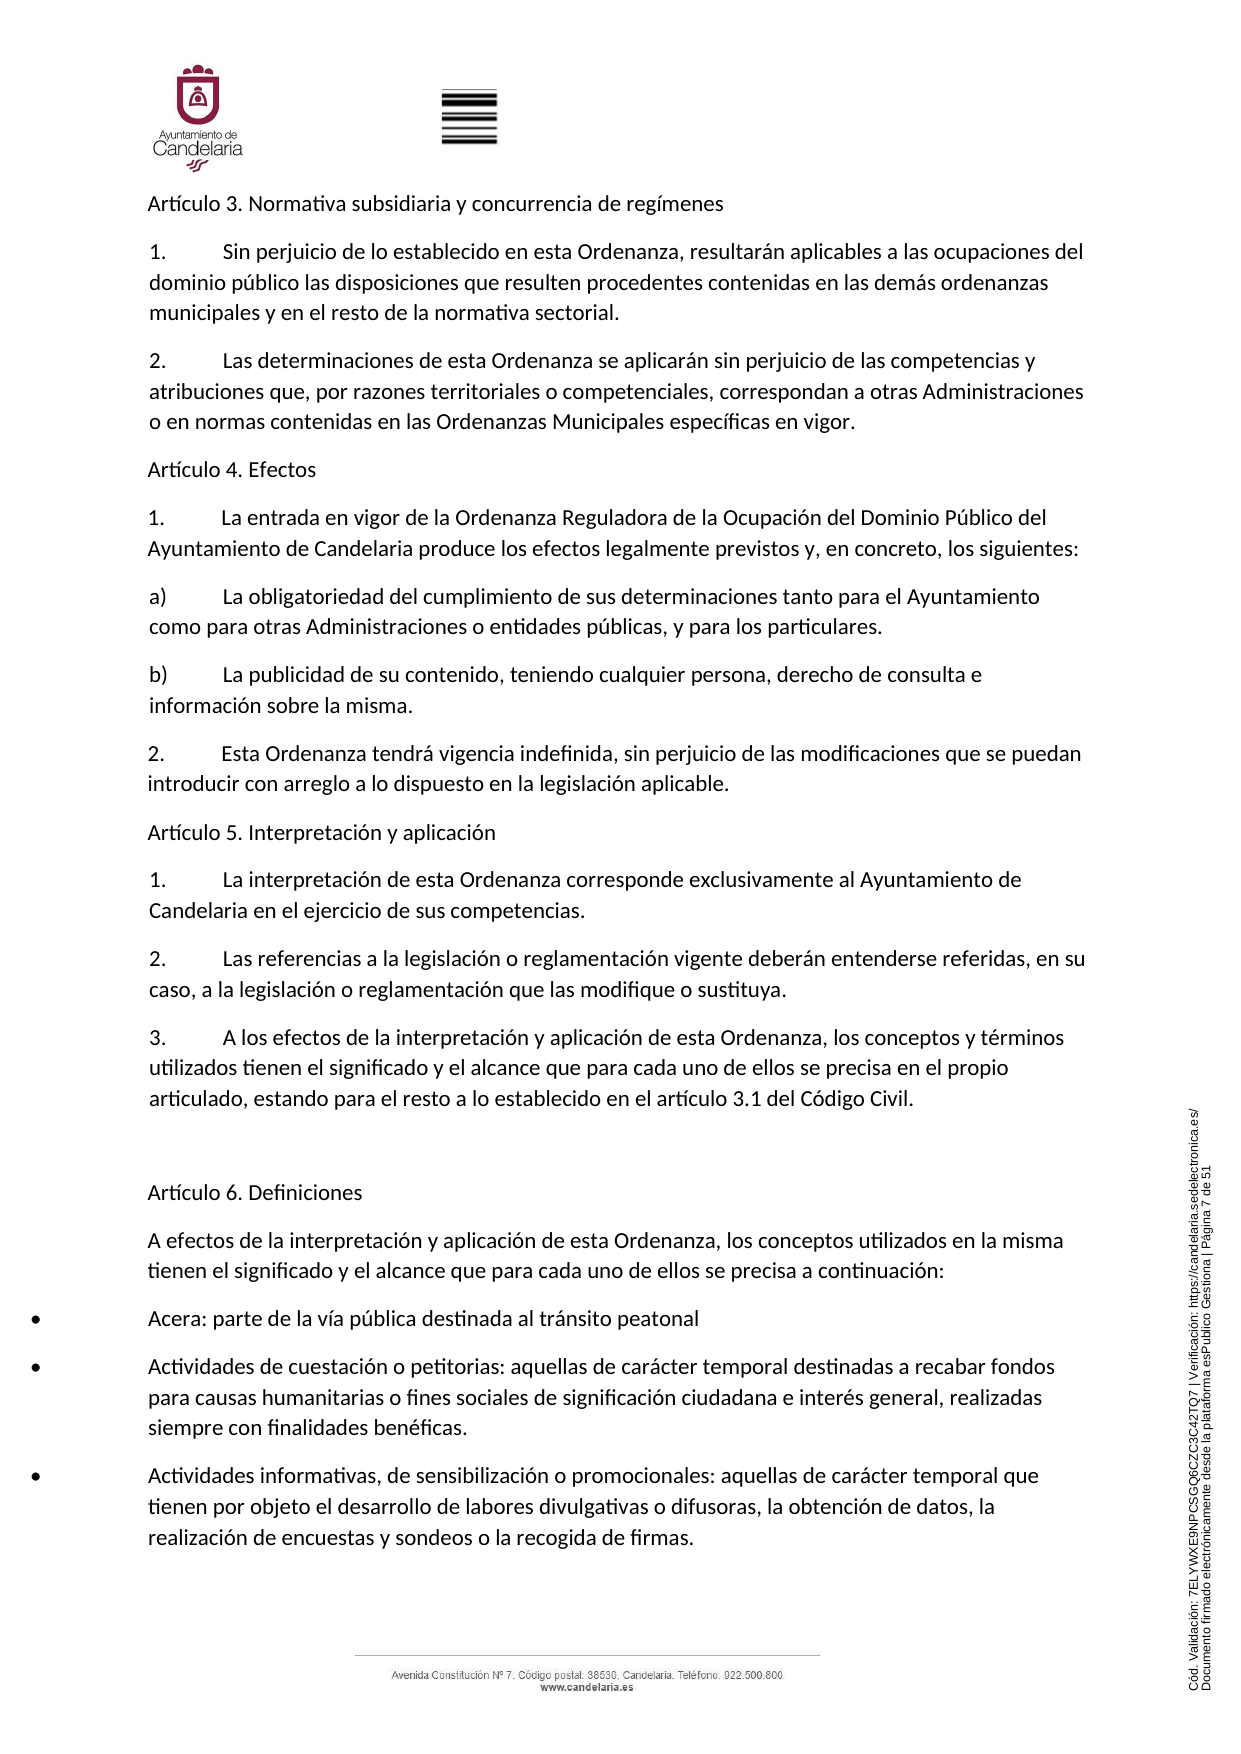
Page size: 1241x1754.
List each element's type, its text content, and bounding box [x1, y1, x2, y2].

text Artículo 4. Efectos [147, 455, 1091, 483]
list Las referencias a la legislación o reglamentación vigente deberán entenderse referidas, en su caso, a la legislación o reglamentación que las modifique o sustituya. [149, 944, 1091, 1003]
text 1. La entrada en vigor de la Ordenanza Reguladora de la Ocupación del Dominio Público del Ayuntamiento de Candelaria produce los efectos legalmente previstos y, en concreto, los siguientes: [147, 503, 1091, 562]
list Actividades de cuestación o petitorias: aquellas de carácter temporal destinadas a recabar fondos para causas humanitarias o fines sociales de significación ciudadana e interés general, realizadas siempre con finalidades benéficas. [30, 1352, 1091, 1442]
text A efectos de la interpretación y aplicación de esta Ordenanza, los conceptos utilizados en la misma tienen el significado y el alcance que para cada uno de ellos se precisa a continuación: [147, 1226, 1091, 1284]
text Artículo 3. Normativa subsidiaria y concurrencia de regímenes [147, 189, 1091, 217]
list Sin perjuicio de lo establecido en esta Ordenanza, resultarán aplicables a las ocupaciones del dominio público las disposiciones que resulten procedentes contenidas en las demás ordenanzas municipales y en el resto de la normativa sectorial. [149, 237, 1091, 326]
list Actividades informativas, de sensibilización o promocionales: aquellas de carácter temporal que tienen por objeto el desarrollo de labores divulgativas o difusoras, la obtención de datos, la realización de encuestas y sondeos o la recogida de firmas. [30, 1462, 1091, 1551]
list La obligatoriedad del cumplimiento de sus determinaciones tanto para el Ayuntamiento como para otras Administraciones o entidades públicas, y para los particulares. [149, 582, 1091, 641]
text Artículo 5. Interpretación y aplicación [147, 818, 1091, 846]
list La interpretación de esta Ordenanza corresponde exclusivamente al Ayuntamiento de Candelaria en el ejercicio de sus competencias. [149, 866, 1091, 924]
list La publicidad de su contenido, teniendo cualquier persona, derecho de consulta e información sobre la misma. [149, 661, 1091, 719]
list Acera: parte de la vía pública destinada al tránsito peatonal [30, 1304, 1091, 1332]
text Artículo 6. Definiciones [147, 1178, 1091, 1206]
list Las determinaciones de esta Ordenanza se aplicarán sin perjuicio de las competencias y atribuciones que, por razones territoriales o competenciales, correspondan a otras Administraciones o en normas contenidas en las Ordenanzas Municipales específicas en vigor. [149, 346, 1091, 435]
list A los efectos de la interpretación y aplicación de esta Ordenanza, los conceptos y términos utilizados tienen el significado y el alcance que para cada uno de ellos se precisa en el propio articulado, estando para el resto a lo establecido en el artículo 3.1 del Código Civil. [149, 1023, 1091, 1112]
text 2. Esta Ordenanza tendrá vigencia indefinida, sin perjuicio de las modificaciones que se puedan introducir con arreglo a lo dispuesto en la legislación aplicable. [147, 739, 1091, 798]
